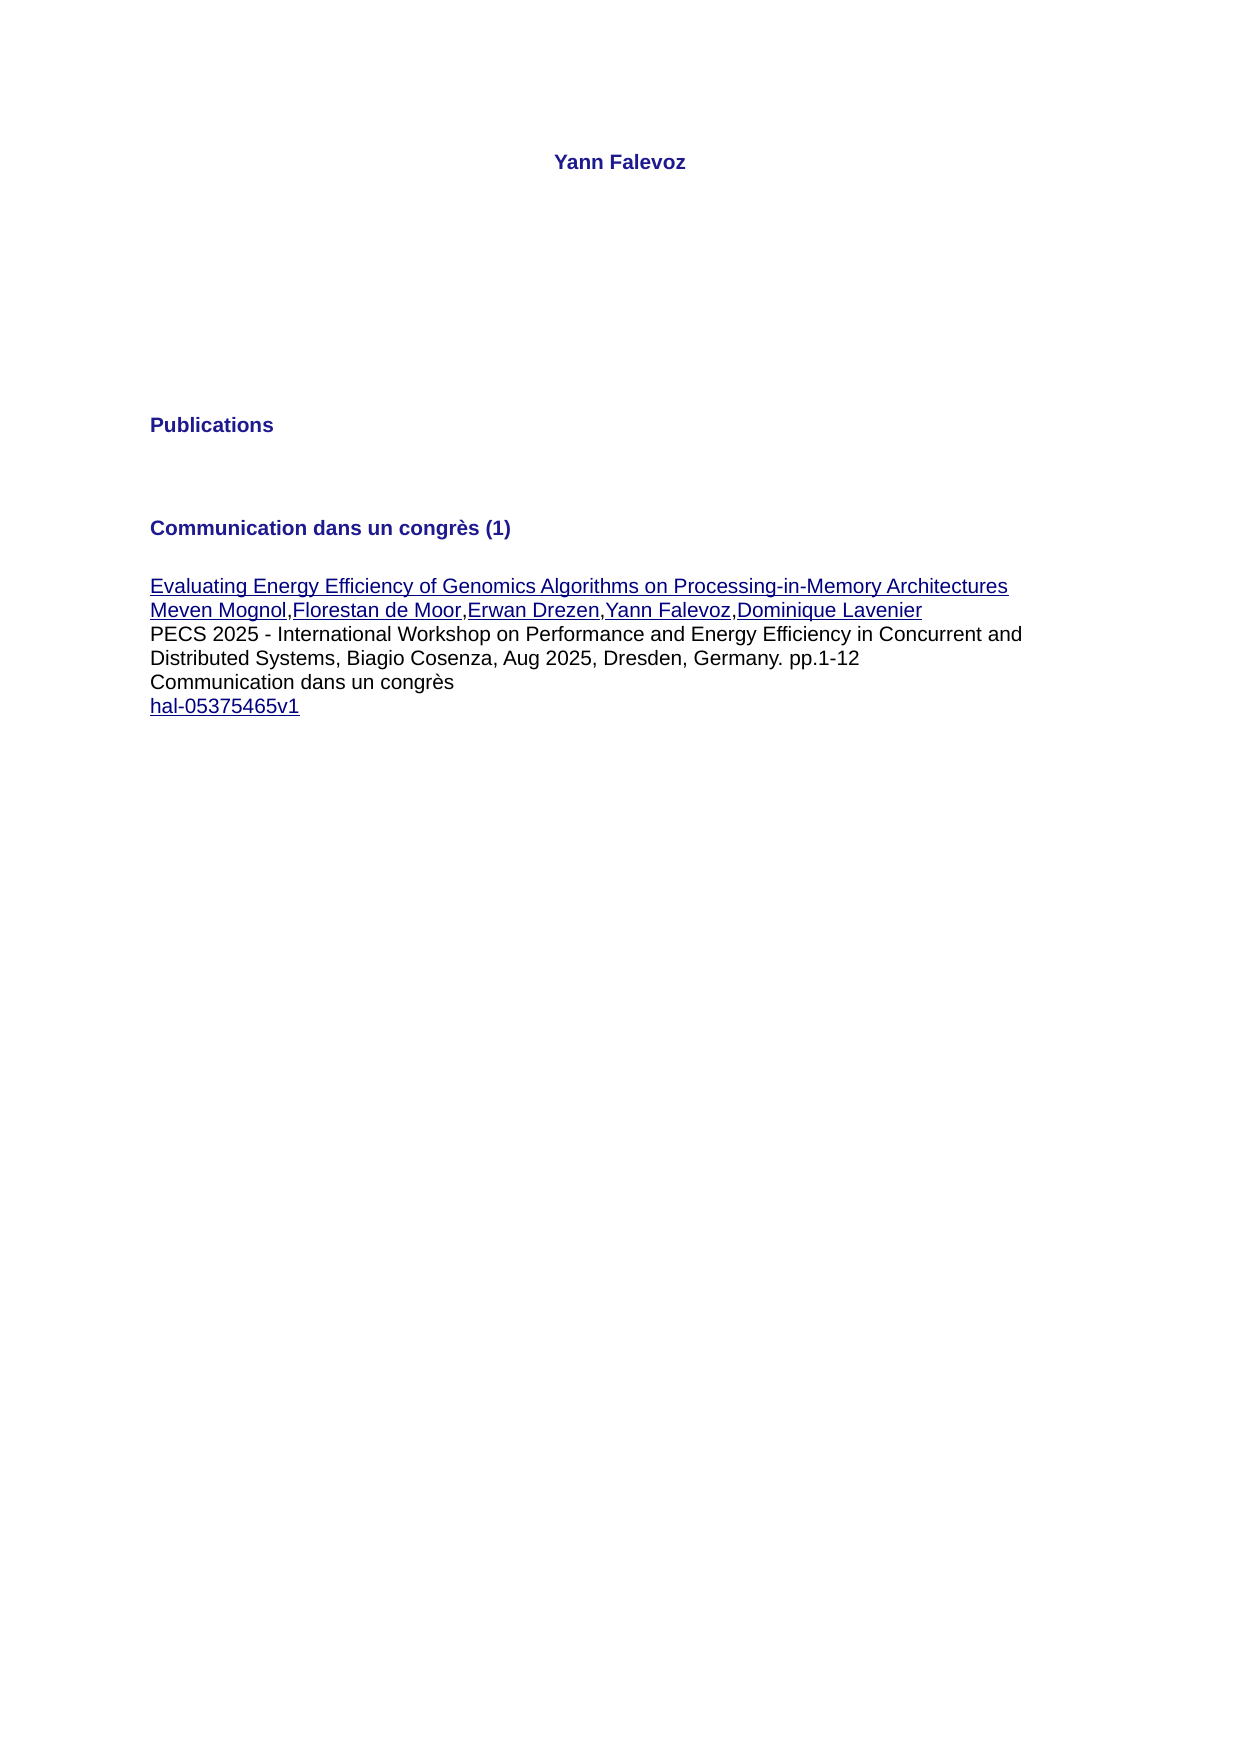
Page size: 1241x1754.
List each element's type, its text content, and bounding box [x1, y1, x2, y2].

subtitle Communication dans un congrès (1) [150, 516, 1090, 539]
subtitle Publications [150, 412, 1090, 436]
table_header Evaluating Energy Efficiency of Genomics Algorithms on Processing-in-Memory Architectures Meven Mognol,Florestan de Moor,Erwan Drezen,Yann Falevoz,Dominique Lavenier PECS 2025 - International Workshop on Performance and Energy Efficiency in Concurrent and Distributed Systems, Biagio Cosenza, Aug 2025, Dresden, Germany. pp.1-12 Communication dans un congrès hal-05375465v1 [150, 574, 1090, 718]
subtitle Yann Falevoz [150, 150, 1090, 174]
